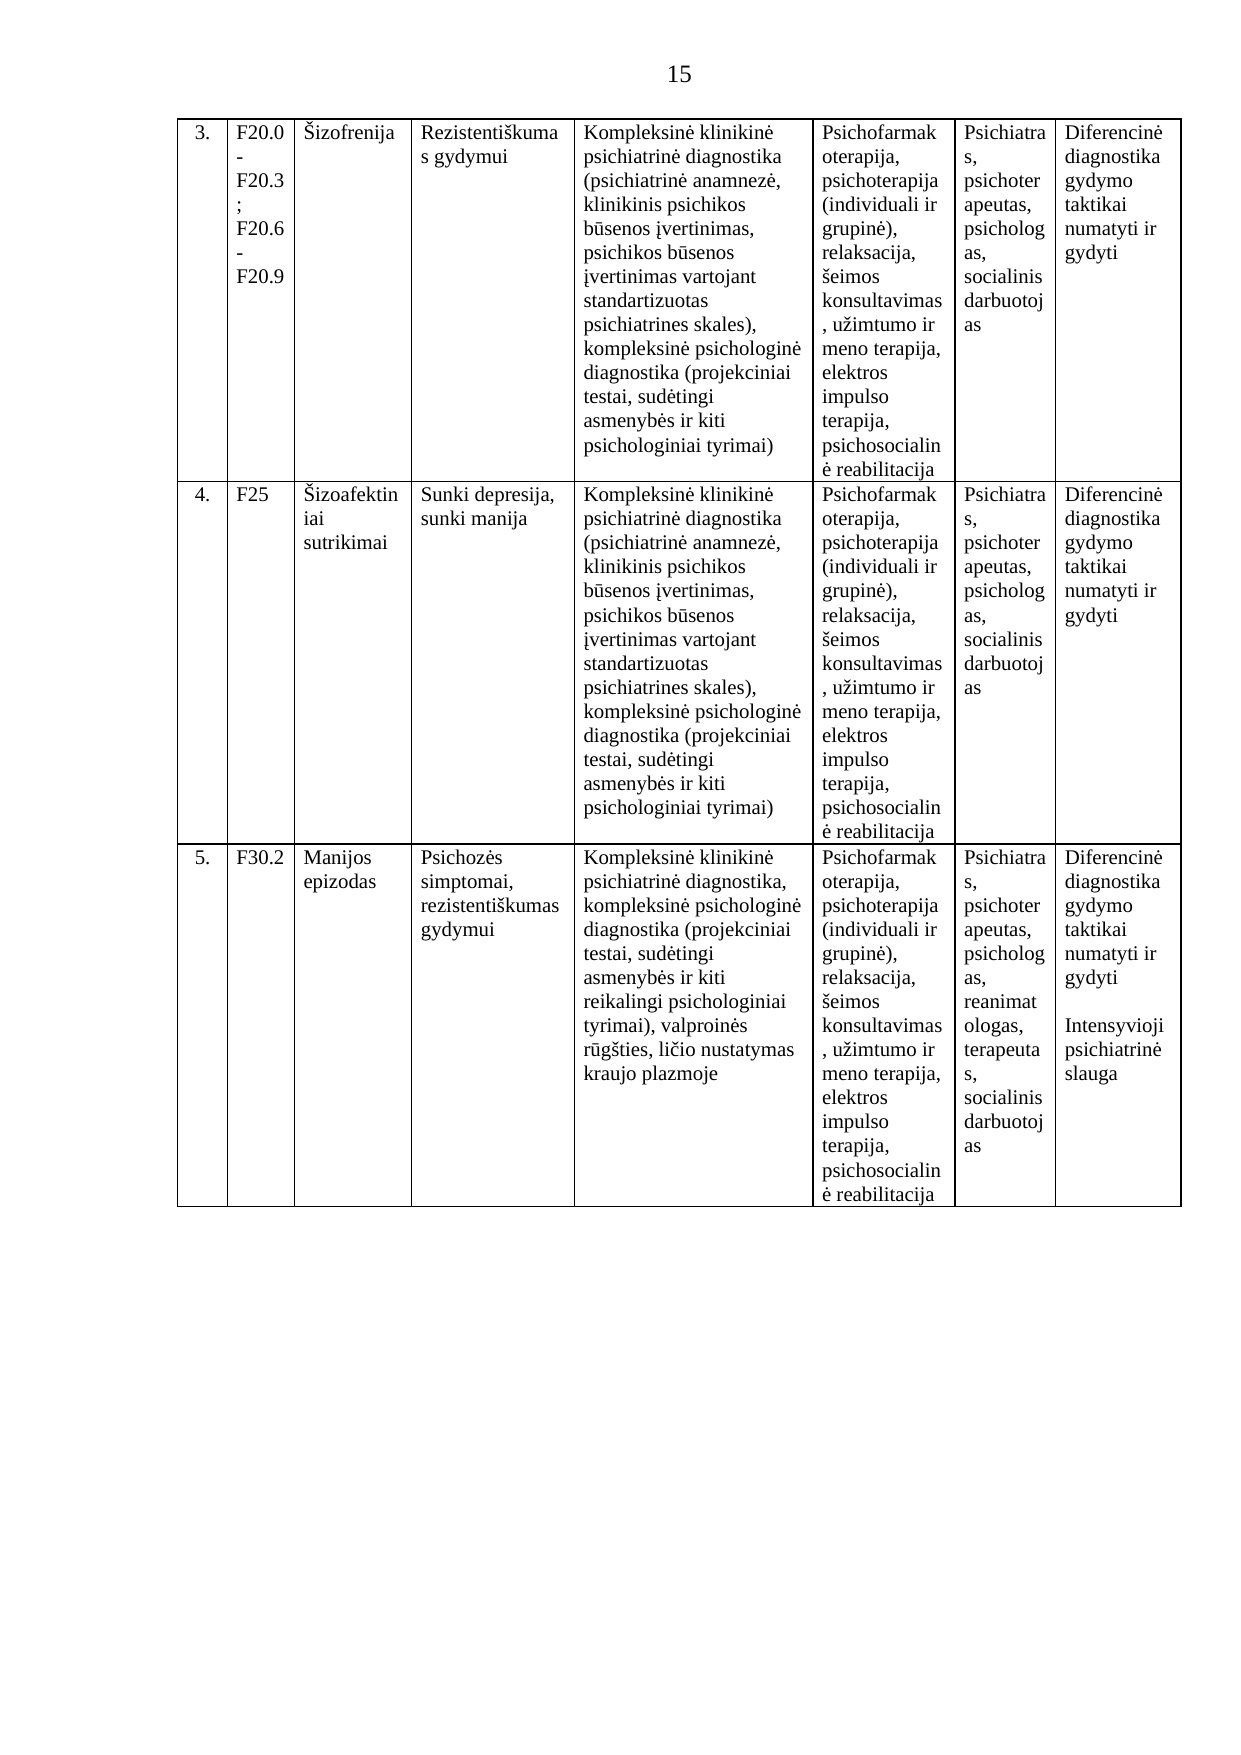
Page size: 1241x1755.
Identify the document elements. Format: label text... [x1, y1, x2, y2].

table_cell Kompleksinė klinikinė psichiatrinė diagnostika (psichiatrinė anamnezė, klinikinis psichikos būsenos įvertinimas, psichikos būsenos įvertinimas vartojant standartizuotas psichiatrines skales), kompleksinė psichologinė diagnostika (projekciniai testai, sudėtingi asmenybės ir kiti psichologiniai tyrimai) [575, 482, 812, 843]
table_cell Diferencinė diagnostika gydymo taktikai numatyti ir gydyti [1056, 482, 1180, 843]
table_cell Sunki depresija, sunki manija [412, 482, 574, 843]
table_cell Rezistentiškumas gydymui [412, 120, 574, 481]
table_cell 5. [178, 845, 227, 1206]
table_cell Psichofarmakoterapija, psichoterapija (individuali ir grupinė), relaksacija, šeimos konsultavimas, užimtumo ir meno terapija, elektros impulso terapija, psichosocialinė reabilitacija [814, 845, 954, 1206]
table_cell Šizofrenija [295, 120, 411, 481]
table_cell Psichofarmakoterapija, psichoterapija (individuali ir grupinė), relaksacija, šeimos konsultavimas, užimtumo ir meno terapija, elektros impulso terapija, psichosocialinė reabilitacija [814, 482, 954, 843]
table_cell Kompleksinė klinikinė psichiatrinė diagnostika (psichiatrinė anamnezė, klinikinis psichikos būsenos įvertinimas, psichikos būsenos įvertinimas vartojant standartizuotas psichiatrines skales), kompleksinė psichologinė diagnostika (projekciniai testai, sudėtingi asmenybės ir kiti psichologiniai tyrimai) [575, 120, 812, 481]
table_cell F25 [228, 482, 294, 843]
table_cell Šizoafektiniai sutrikimai [295, 482, 411, 843]
table_cell F20.0-F20.3; F20.6-F20.9 [228, 120, 294, 481]
table_cell Kompleksinė klinikinė psichiatrinė diagnostika, kompleksinė psichologinė diagnostika (projekciniai testai, sudėtingi asmenybės ir kiti reikalingi psichologiniai tyrimai), valproinės rūgšties, ličio nustatymas kraujo plazmoje [575, 845, 812, 1206]
table_cell Diferencinė diagnostika gydymo taktikai numatyti ir gydyti [1056, 120, 1180, 481]
table_cell Manijos epizodas [295, 845, 411, 1206]
table_cell Psichiatras, psichoterapeutas, psichologas, reanimatologas, terapeutas, socialinis darbuotojas [956, 845, 1055, 1206]
table_cell Psichiatras, psichoterapeutas, psichologas, socialinis darbuotojas [956, 120, 1055, 481]
table_cell 4. [178, 482, 227, 843]
table_cell Psichiatras, psichoterapeutas, psichologas, socialinis darbuotojas [956, 482, 1055, 843]
table_cell Diferencinė diagnostika gydymo taktikai numatyti ir gydyti Intensyvioji psichiatrinė slauga [1056, 845, 1180, 1206]
table_cell 3. [178, 120, 227, 481]
table_cell Psichofarmakoterapija, psichoterapija (individuali ir grupinė), relaksacija, šeimos konsultavimas, užimtumo ir meno terapija, elektros impulso terapija, psichosocialinė reabilitacija [814, 120, 954, 481]
table_cell Psichozės simptomai, rezistentiškumas gydymui [412, 845, 574, 1206]
table_cell F30.2 [228, 845, 294, 1206]
